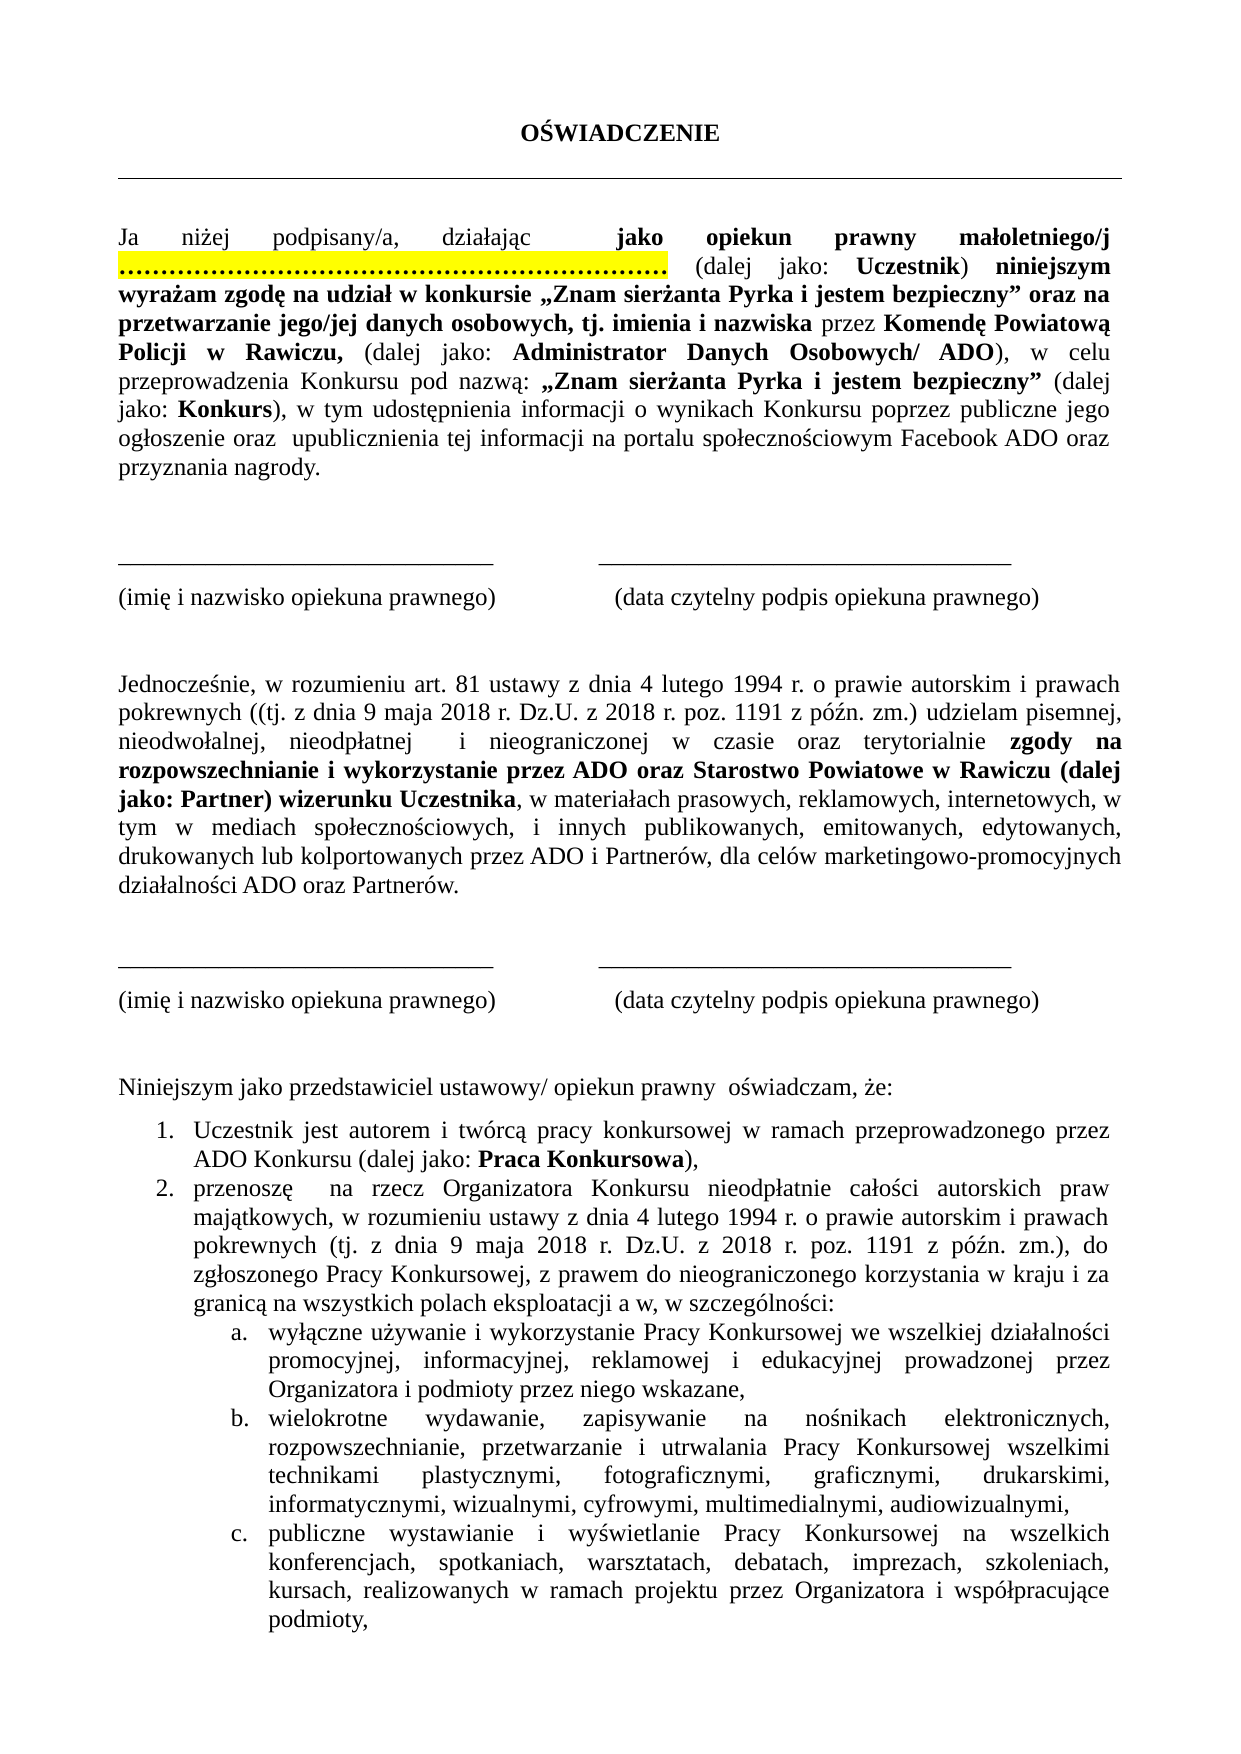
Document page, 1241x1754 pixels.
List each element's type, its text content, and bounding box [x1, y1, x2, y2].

list przenoszę na rzecz Organizatora Konkursu nieodpłatnie całości autorskich praw majątkowych, w rozumieniu ustawy z dnia 4 lutego 1994 r. o prawie autorskim i prawach pokrewnych (tj. z dnia 9 maja 2018 r. Dz.U. z 2018 r. poz. 1191 z późn. zm.), do zgłoszonego Pracy Konkursowej, z prawem do nieograniczonego korzystania w kraju i za granicą na wszystkich polach eksploatacji a w, w szczególności: [156, 1173, 1110, 1317]
text ______________________________ _________________________________ [118, 539, 1110, 567]
list wielokrotne wydawanie, zapisywanie na nośnikach elektronicznych, rozpowszechnianie, przetwarzanie i utrwalania Pracy Konkursowej wszelkimi technikami plastycznymi, fotograficznymi, graficznymi, drukarskimi, informatycznymi, wizualnymi, cyfrowymi, multimedialnymi, audiowizualnymi, [231, 1403, 1110, 1518]
text OŚWIADCZENIE [118, 118, 1122, 147]
text Jednocześnie, w rozumieniu art. 81 ustawy z dnia 4 lutego 1994 r. o prawie autorskim i prawach pokrewnych ((tj. z dnia 9 maja 2018 r. Dz.U. z 2018 r. poz. 1191 z późn. zm.) udzielam pisemnej, nieodwołalnej, nieodpłatnej i nieograniczonej w czasie oraz terytorialnie zgody na rozpowszechnianie i wykorzystanie przez ADO oraz Starostwo Powiatowe w Rawiczu (dalej jako: Partner) wizerunku Uczestnika, w materiałach prasowych, reklamowych, internetowych, w tym w mediach społecznościowych, i innych publikowanych, emitowanych, edytowanych, drukowanych lub kolportowanych przez ADO i Partnerów, dla celów marketingowo-promocyjnych działalności ADO oraz Partnerów. [118, 669, 1122, 899]
text Niniejszym jako przedstawiciel ustawowy/ opiekun prawny oświadczam, że: [118, 1072, 1110, 1101]
text ______________________________ _________________________________ [118, 942, 1110, 971]
text (imię i nazwisko opiekuna prawnego) (data czytelny podpis opiekuna prawnego) [118, 985, 1110, 1014]
list publiczne wystawianie i wyświetlanie Pracy Konkursowej na wszelkich konferencjach, spotkaniach, warsztatach, debatach, imprezach, szkoleniach, kursach, realizowanych w ramach projektu przez Organizatora i współpracujące podmioty, [231, 1518, 1110, 1633]
text Ja niżej podpisany/a, działając jako opiekun prawny małoletniego/j ………………………………………………………… (dalej jako: Uczestnik) niniejszym wyrażam zgodę na udział w konkursie „Znam sierżanta Pyrka i jestem bezpieczny” oraz na przetwarzanie jego/jej danych osobowych, tj. imienia i nazwiska przez Komendę Powiatową Policji w Rawiczu, (dalej jako: Administrator Danych Osobowych/ ADO), w celu przeprowadzenia Konkursu pod nazwą: „Znam sierżanta Pyrka i jestem bezpieczny” (dalej jako: Konkurs), w tym udostępnienia informacji o wynikach Konkursu poprzez publiczne jego ogłoszenie oraz upublicznienia tej informacji na portalu społecznościowym Facebook ADO oraz przyznania nagrody. [118, 222, 1111, 481]
list Uczestnik jest autorem i twórcą pracy konkursowej w ramach przeprowadzonego przez ADO Konkursu (dalej jako: Praca Konkursowa), [156, 1115, 1110, 1173]
text (imię i nazwisko opiekuna prawnego) (data czytelny podpis opiekuna prawnego) [118, 582, 1110, 611]
list wyłączne używanie i wykorzystanie Pracy Konkursowej we wszelkiej działalności promocyjnej, informacyjnej, reklamowej i edukacyjnej prowadzonej przez Organizatora i podmioty przez niego wskazane, [231, 1317, 1110, 1403]
